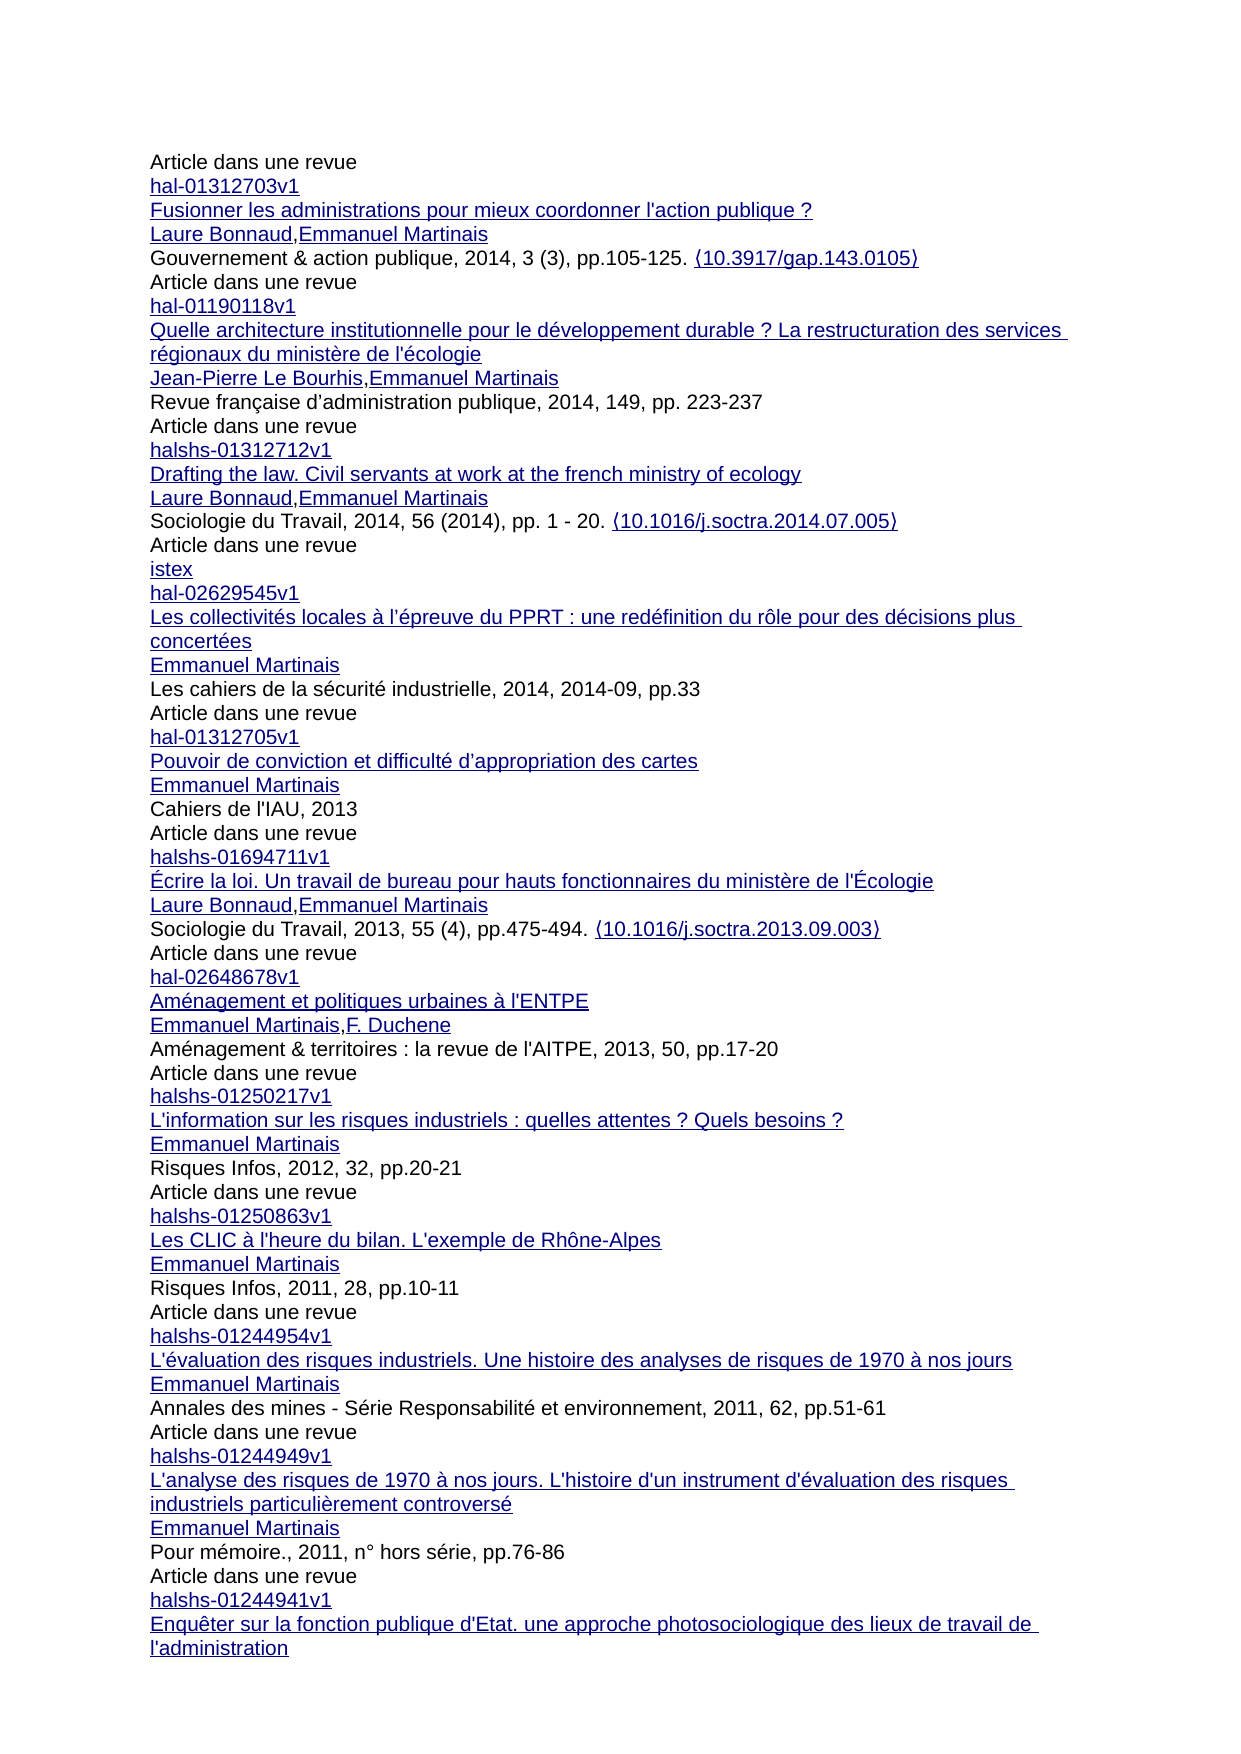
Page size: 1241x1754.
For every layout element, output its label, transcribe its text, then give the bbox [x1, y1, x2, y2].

table_cell Quelle architecture institutionnelle pour le développement durable ? La restructuration des services régionaux du ministère de l'écologie Jean-Pierre Le Bourhis,Emmanuel Martinais Revue française d’administration publique, 2014, 149, pp. 223-237 Article dans une revue halshs-01312712v1 [150, 318, 1090, 461]
table_cell Article dans une revue hal-01312703v1 [150, 150, 1090, 198]
table_cell Les collectivités locales à l’épreuve du PPRT : une redéfinition du rôle pour des décisions plus concertées Emmanuel Martinais Les cahiers de la sécurité industrielle, 2014, 2014-09, pp.33 Article dans une revue hal-01312705v1 [150, 605, 1090, 749]
table_cell Les CLIC à l'heure du bilan. L'exemple de Rhône-Alpes Emmanuel Martinais Risques Infos, 2011, 28, pp.10-11 Article dans une revue halshs-01244954v1 [150, 1228, 1090, 1348]
table_cell Pouvoir de conviction et difficulté d’appropriation des cartes Emmanuel Martinais Cahiers de l'IAU, 2013 Article dans une revue halshs-01694711v1 [150, 749, 1090, 869]
table_cell Fusionner les administrations pour mieux coordonner l'action publique ? Laure Bonnaud,Emmanuel Martinais Gouvernement & action publique, 2014, 3 (3), pp.105-125. ⟨10.3917/gap.143.0105⟩ Article dans une revue hal-01190118v1 [150, 198, 1090, 318]
table_cell Enquêter sur la fonction publique d'Etat. une approche photosociologique des lieux de travail de l'administration [150, 1611, 1090, 1659]
table_cell Drafting the law. Civil servants at work at the french ministry of ecology Laure Bonnaud,Emmanuel Martinais Sociologie du Travail, 2014, 56 (2014), pp. 1 - 20. ⟨10.1016/j.soctra.2014.07.005⟩ Article dans une revue istex hal-02629545v1 [150, 461, 1090, 605]
table_cell L'information sur les risques industriels : quelles attentes ? Quels besoins ? Emmanuel Martinais Risques Infos, 2012, 32, pp.20-21 Article dans une revue halshs-01250863v1 [150, 1108, 1090, 1228]
table_cell Aménagement et politiques urbaines à l'ENTPE Emmanuel Martinais,F. Duchene Aménagement & territoires : la revue de l'AITPE, 2013, 50, pp.17-20 Article dans une revue halshs-01250217v1 [150, 989, 1090, 1108]
table_cell Écrire la loi. Un travail de bureau pour hauts fonctionnaires du ministère de l'Écologie Laure Bonnaud,Emmanuel Martinais Sociologie du Travail, 2013, 55 (4), pp.475-494. ⟨10.1016/j.soctra.2013.09.003⟩ Article dans une revue hal-02648678v1 [150, 869, 1090, 988]
table_cell L'analyse des risques de 1970 à nos jours. L'histoire d'un instrument d'évaluation des risques industriels particulièrement controversé Emmanuel Martinais Pour mémoire., 2011, n° hors série, pp.76-86 Article dans une revue halshs-01244941v1 [150, 1468, 1090, 1611]
table_cell L'évaluation des risques industriels. Une histoire des analyses de risques de 1970 à nos jours Emmanuel Martinais Annales des mines - Série Responsabilité et environnement, 2011, 62, pp.51-61 Article dans une revue halshs-01244949v1 [150, 1348, 1090, 1468]
